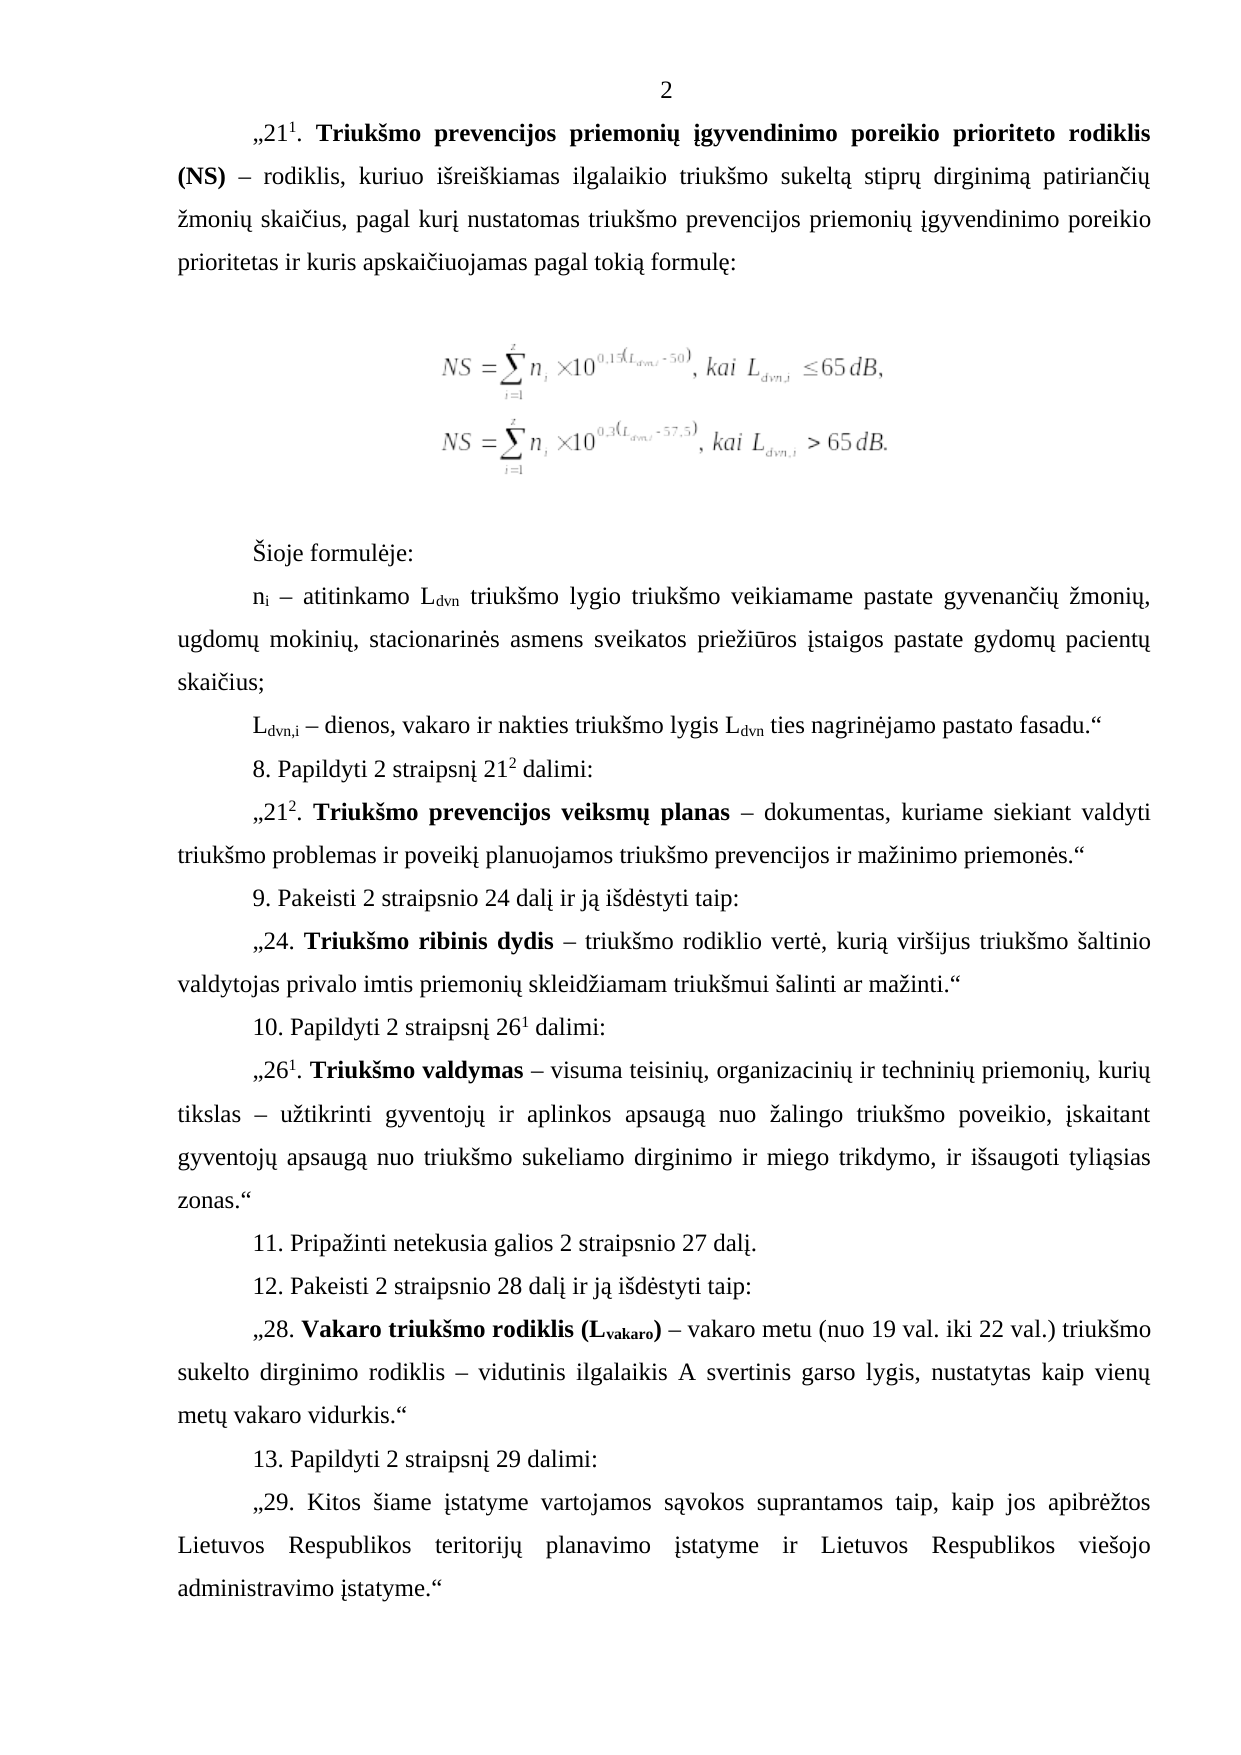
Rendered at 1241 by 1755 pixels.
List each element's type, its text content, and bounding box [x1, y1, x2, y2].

text „24. Triukšmo ribinis dydis – triukšmo rodiklio vertė, kurią viršijus triukšmo šaltinio valdytojas privalo imtis priemonių skleidžiamam triukšmui šalinti ar mažinti.“ [177, 926, 1152, 998]
text 9. Pakeisti 2 straipsnio 24 dalį ir ją išdėstyti taip: [177, 883, 1152, 912]
text „211. Triukšmo prevencijos priemonių įgyvendinimo poreikio prioriteto rodiklis (NS) – rodiklis, kuriuo išreiškiamas ilgalaikio triukšmo sukeltą stiprų dirginimą patiriančių žmonių skaičius, pagal kurį nustatomas triukšmo prevencijos priemonių įgyvendinimo poreikio prioritetas ir kuris apskaičiuojamas pagal tokią formulę: [177, 118, 1152, 276]
text „29. Kitos šiame įstatyme vartojamos sąvokos suprantamos taip, kaip jos apibrėžtos Lietuvos Respublikos teritorijų planavimo įstatyme ir Lietuvos Respublikos viešojo administravimo įstatyme.“ [177, 1487, 1152, 1602]
text „28. Vakaro triukšmo rodiklis (Lvakaro) – vakaro metu (nuo 19 val. iki 22 val.) triukšmo sukelto dirginimo rodiklis – vidutinis ilgalaikis A svertinis garso lygis, nustatytas kaip vienų metų vakaro vidurkis.“ [177, 1314, 1152, 1429]
text Šioje formulėje: [177, 538, 1152, 567]
text 13. Papildyti 2 straipsnį 29 dalimi: [177, 1444, 1152, 1472]
text „261. Triukšmo valdymas – visuma teisinių, organizacinių ir techninių priemonių, kurių tikslas – užtikrinti gyventojų ir aplinkos apsaugą nuo žalingo triukšmo poveikio, įskaitant gyventojų apsaugą nuo triukšmo sukeliamo dirginimo ir miego trikdymo, ir išsaugoti tyliąsias zonas.“ [177, 1056, 1152, 1214]
text „212. Triukšmo prevencijos veiksmų planas – dokumentas, kuriame siekiant valdyti triukšmo problemas ir poveikį planuojamos triukšmo prevencijos ir mažinimo priemonės.“ [177, 797, 1152, 869]
text Ldvn,i – dienos, vakaro ir nakties triukšmo lygis Ldvn ties nagrinėjamo pastato fasadu.“ [177, 711, 1152, 739]
text 12. Pakeisti 2 straipsnio 28 dalį ir ją išdėstyti taip: [177, 1271, 1152, 1300]
text 10. Papildyti 2 straipsnį 261 dalimi: [177, 1012, 1152, 1041]
text 11. Pripažinti netekusia galios 2 straipsnio 27 dalį. [177, 1228, 1152, 1257]
text ni – atitinkamo Ldvn triukšmo lygio triukšmo veikiamame pastate gyvenančių žmonių, ugdomų mokinių, stacionarinės asmens sveikatos priežiūros įstaigos pastate gydomų pacientų skaičius; [177, 581, 1152, 696]
text 8. Papildyti 2 straipsnį 212 dalimi: [177, 754, 1152, 782]
